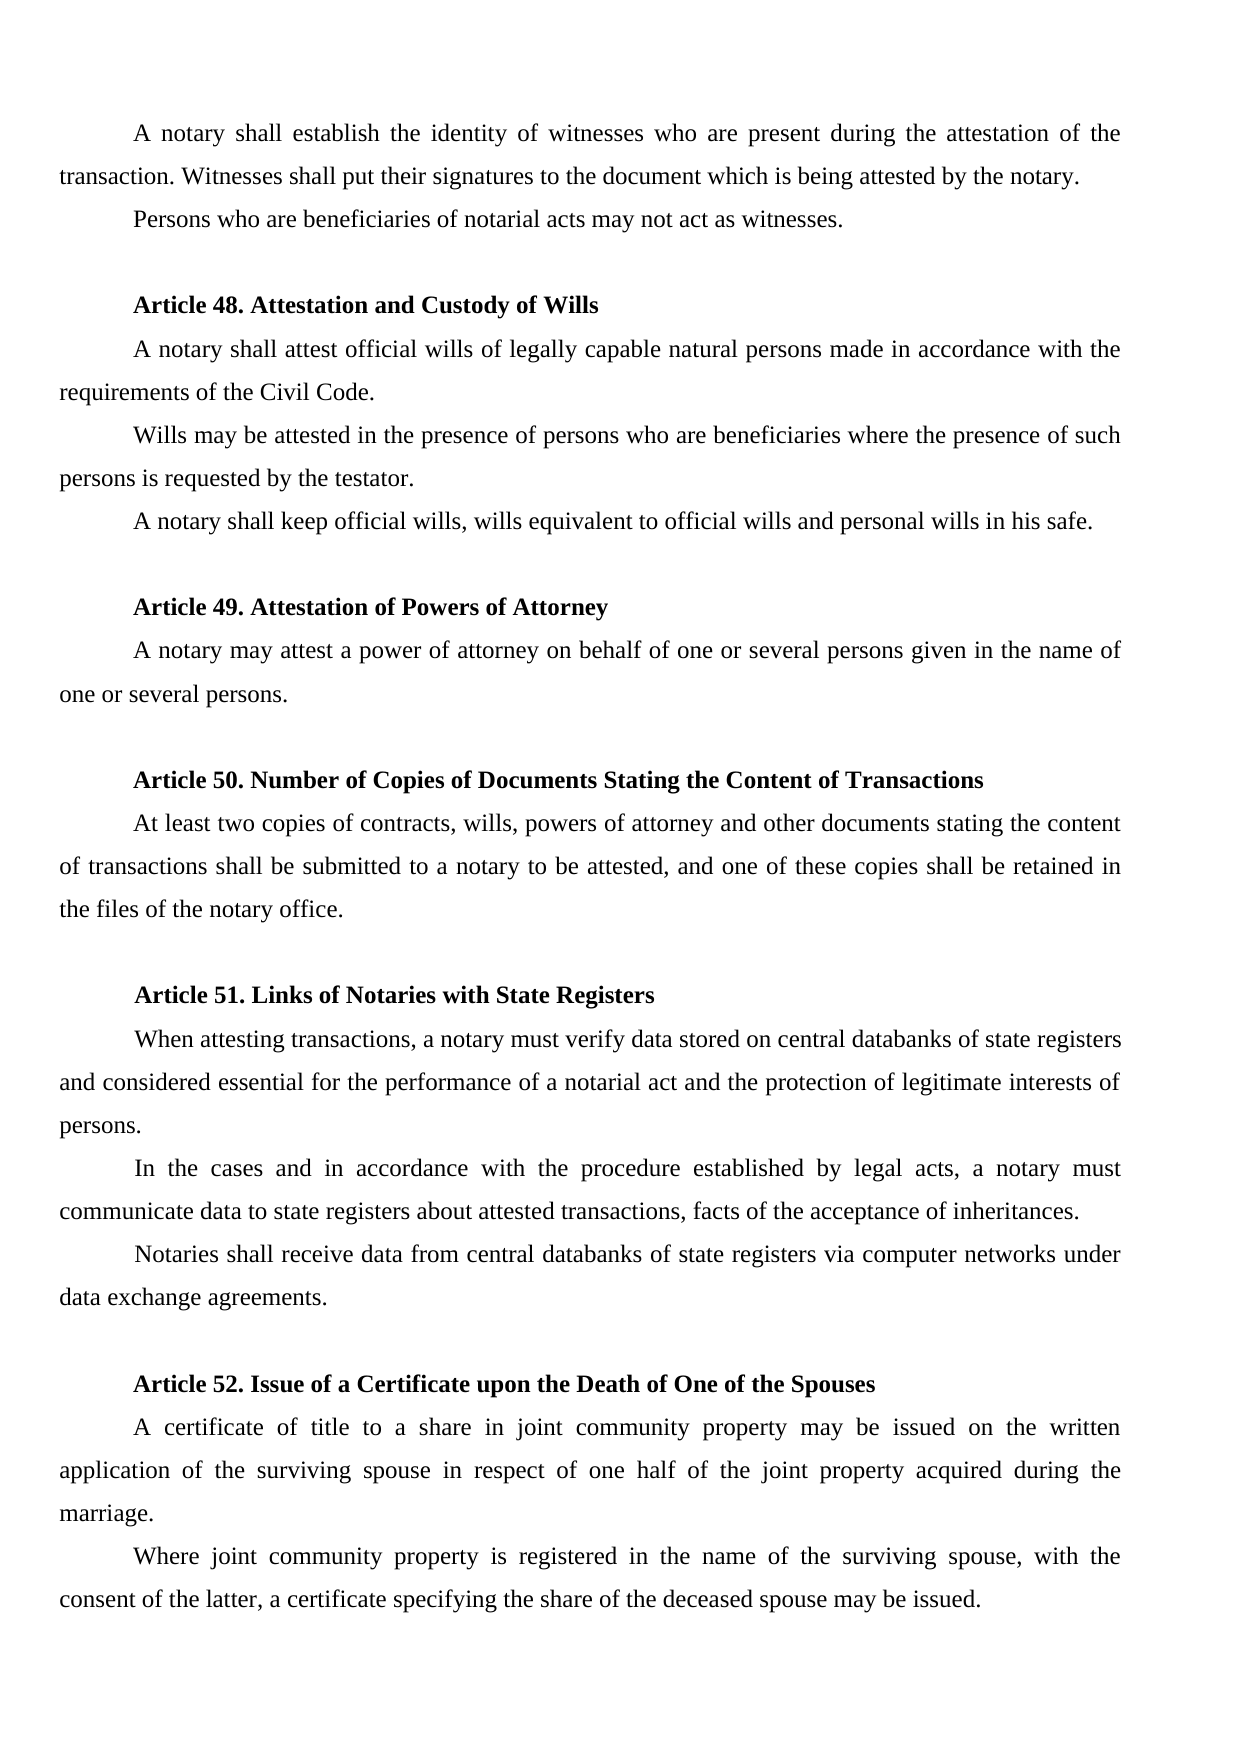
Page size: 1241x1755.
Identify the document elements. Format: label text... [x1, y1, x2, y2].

text A notary shall keep official wills, wills equivalent to official wills and personal wills in his safe. [59, 506, 1122, 535]
text Article 51. Links of Notaries with State Registers [59, 981, 1122, 1009]
text A notary shall establish the identity of witnesses who are present during the attestation of the transaction. Witnesses shall put their signatures to the document which is being attested by the notary. [59, 118, 1122, 190]
text Article 49. Attestation of Powers of Attorney [59, 592, 1122, 621]
text A certificate of title to a share in joint community property may be issued on the written application of the surviving spouse in respect of one half of the joint property acquired during the marriage. [59, 1412, 1122, 1527]
text A notary shall attest official wills of legally capable natural persons made in accordance with the requirements of the Civil Code. [59, 334, 1122, 406]
text A notary may attest a power of attorney on behalf of one or several persons given in the name of one or several persons. [59, 636, 1122, 707]
text In the cases and in accordance with the procedure established by legal acts, a notary must communicate data to state registers about attested transactions, facts of the acceptance of inheritances. [59, 1153, 1122, 1225]
text Wills may be attested in the presence of persons who are beneficiaries where the presence of such persons is requested by the testator. [59, 420, 1122, 492]
text When attesting transactions, a notary must verify data stored on central databanks of state registers and considered essential for the performance of a notarial act and the protection of legitimate interests of persons. [59, 1024, 1122, 1139]
text Where joint community property is registered in the name of the surviving spouse, with the consent of the latter, a certificate specifying the share of the deceased spouse may be issued. [59, 1541, 1122, 1613]
text At least two copies of contracts, wills, powers of attorney and other documents stating the content of transactions shall be submitted to a notary to be attested, and one of these copies shall be retained in the files of the notary office. [59, 808, 1122, 923]
text Article 52. Issue of a Certificate upon the Death of One of the Spouses [59, 1369, 1122, 1397]
text Persons who are beneficiaries of notarial acts may not act as witnesses. [59, 204, 1122, 233]
text Article 50. Number of Copies of Documents Stating the Content of Transactions [59, 765, 1122, 794]
text Notaries shall receive data from central databanks of state registers via computer networks under data exchange agreements. [59, 1239, 1122, 1311]
text Article 48. Attestation and Custody of Wills [59, 291, 1122, 319]
